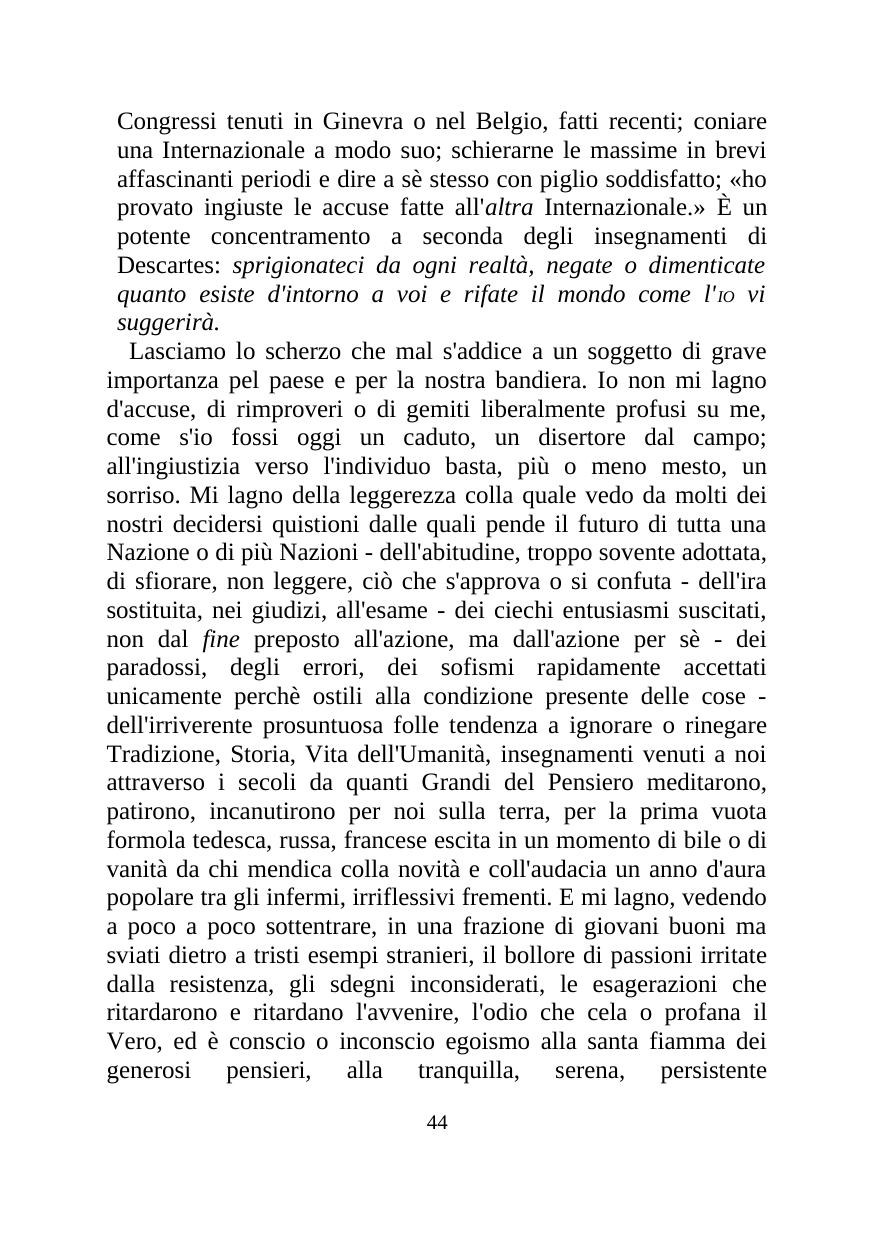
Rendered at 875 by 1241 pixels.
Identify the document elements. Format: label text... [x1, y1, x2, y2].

text Congressi tenuti in Ginevra o nel Belgio, fatti recenti; coniare una Internazionale a modo suo; schierarne le massime in brevi affascinanti periodi e dire a sè stesso con piglio soddisfatto; «ho provato ingiuste le accuse fatte all'altra Internazionale.» È un potente concentramento a seconda degli insegnamenti di Descartes: sprigionateci da ogni realtà, negate o dimenticate quanto esiste d'intorno a voi e rifate il mondo come l'io vi suggerirà. [117, 106, 768, 336]
text Lasciamo lo scherzo che mal s'addice a un soggetto di grave importanza pel paese e per la nostra bandiera. Io non mi lagno d'accuse, di rimproveri o di gemiti liberalmente profusi su me, come s'io fossi oggi un caduto, un disertore dal campo; all'ingiustizia verso l'individuo basta, più o meno mesto, un sorriso. Mi lagno della leggerezza colla quale vedo da molti dei nostri decidersi quistioni dalle quali pende il futuro di tutta una Nazione o di più Nazioni - dell'abitudine, troppo sovente adottata, di sfiorare, non leggere, ciò che s'approva o si confuta - dell'ira sostituita, nei giudizi, all'esame - dei ciechi entusiasmi suscitati, non dal fine preposto all'azione, ma dall'azione per sè - dei paradossi, degli errori, dei sofismi rapidamente accettati unicamente perchè ostili alla condizione presente delle cose - dell'irriverente prosuntuosa folle tendenza a ignorare o rinegare Tradizione, Storia, Vita dell'Umanità, insegnamenti venuti a noi attraverso i secoli da quanti Grandi del Pensiero meditarono, patirono, incanutirono per noi sulla terra, per la prima vuota formola tedesca, russa, francese escita in un momento di bile o di vanità da chi mendica colla novità e coll'audacia un anno d'aura popolare tra gli infermi, irriflessivi frementi. E mi lagno, vedendo a poco a poco sottentrare, in una frazione di giovani buoni ma sviati dietro a tristi esempi stranieri, il bollore di passioni irritate dalla resistenza, gli sdegni inconsiderati, le esagerazioni che ritardarono e ritardano l'avvenire, l'odio che cela o profana il Vero, ed è conscio o inconscio egoismo alla santa fiamma dei generosi pensieri, alla tranquilla, serena, persistente [106, 336, 768, 1084]
